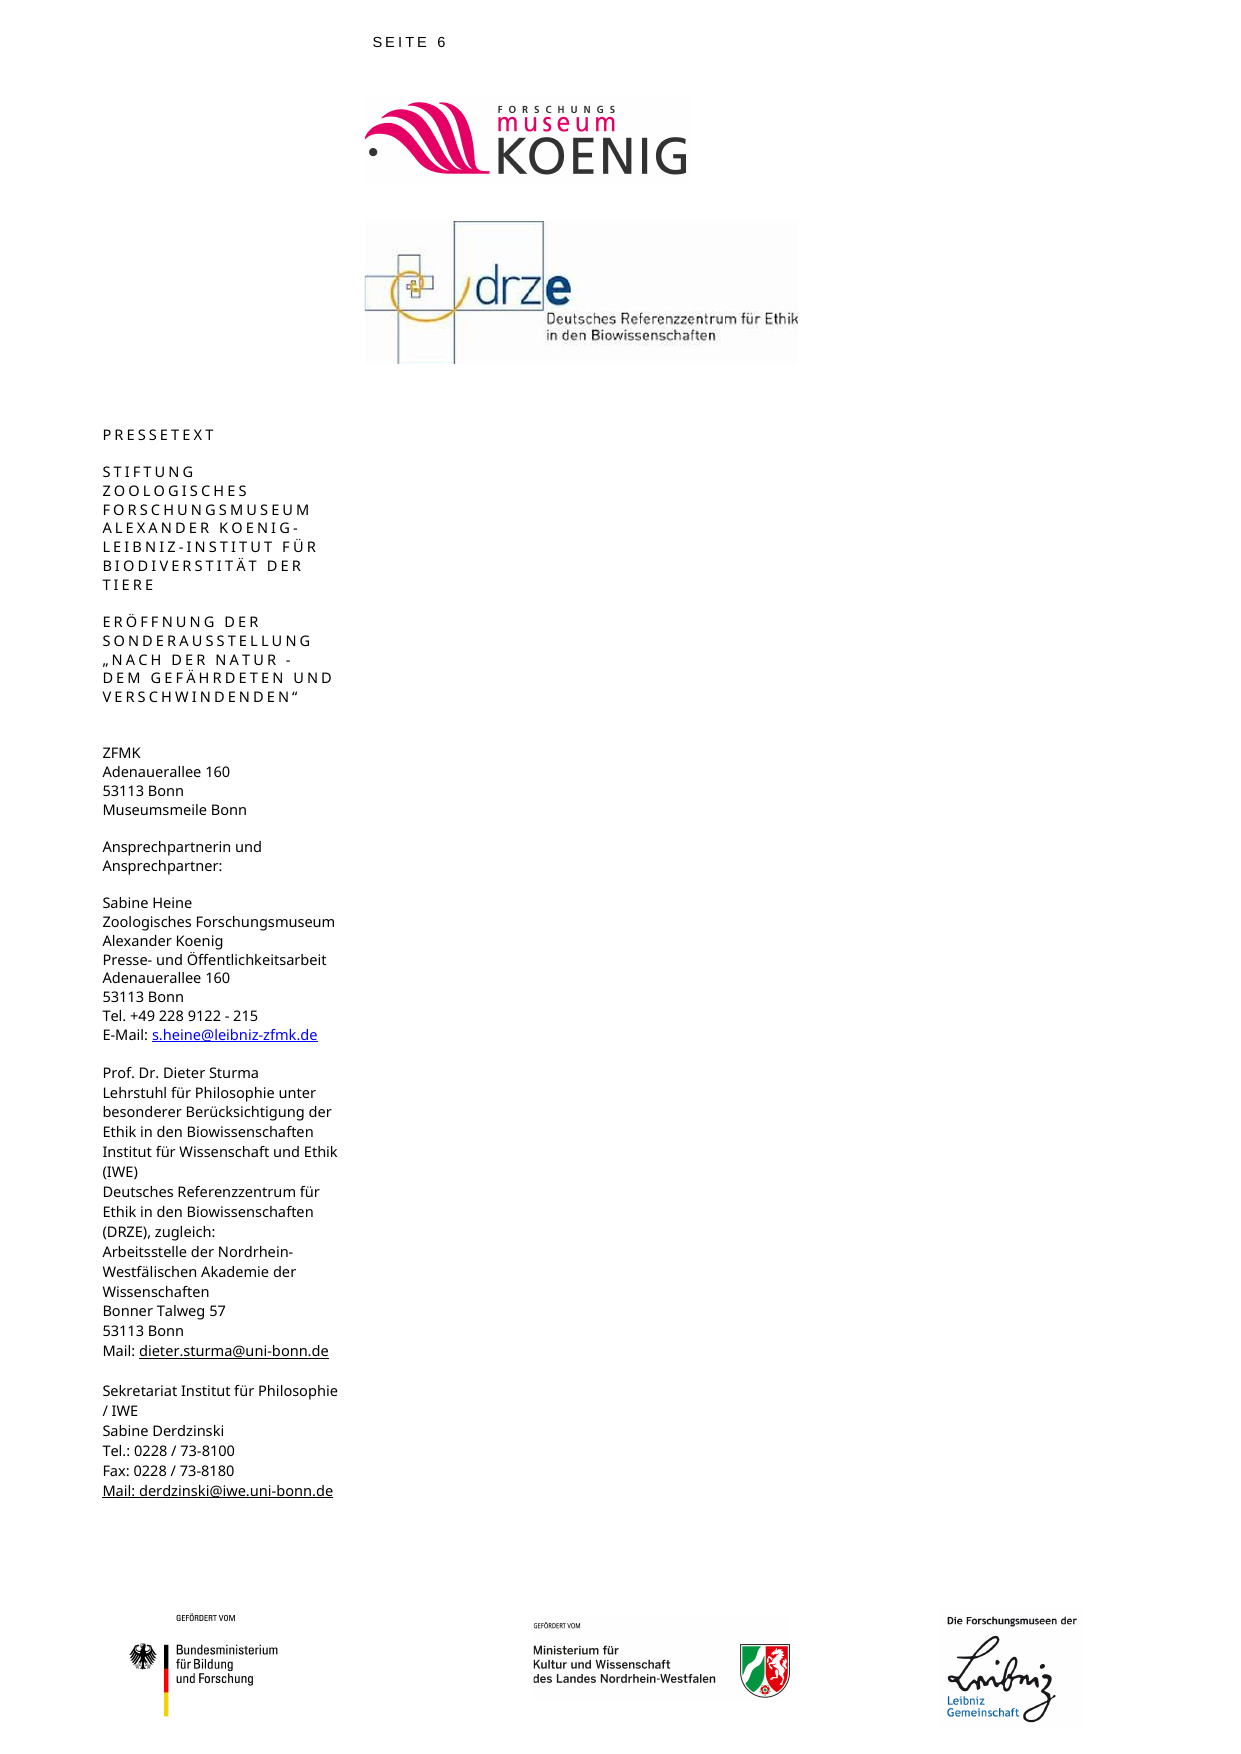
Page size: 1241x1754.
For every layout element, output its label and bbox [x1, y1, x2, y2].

picture [533, 1615, 790, 1701]
picture [364, 94, 691, 183]
picture [939, 1608, 1085, 1730]
picture [109, 1597, 311, 1740]
picture [364, 221, 798, 365]
